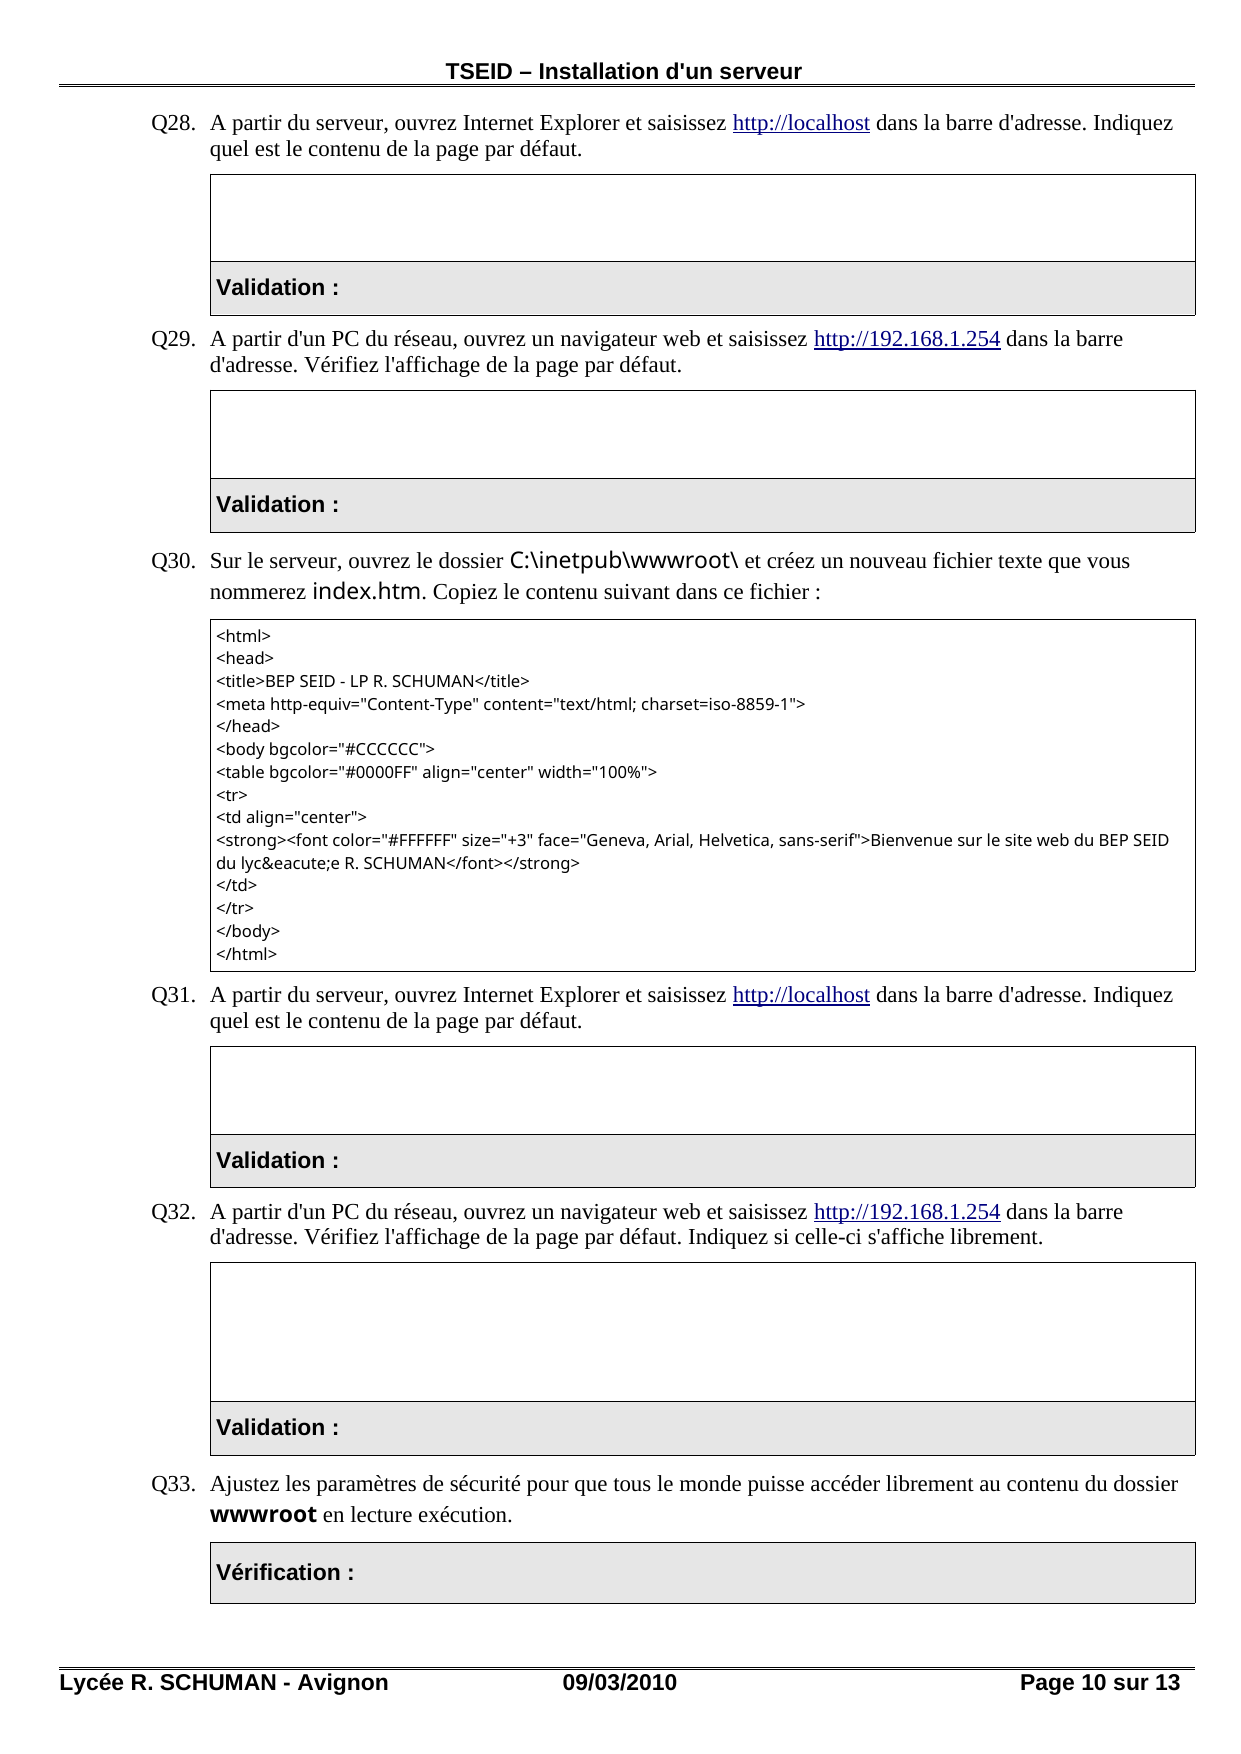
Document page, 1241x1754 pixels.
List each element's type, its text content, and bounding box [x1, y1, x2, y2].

table_header [211, 175, 1195, 261]
table_cell Validation : [211, 1402, 1195, 1455]
table_cell Validation : [211, 262, 1195, 314]
table_header Vérification : [211, 1543, 1195, 1603]
table_header [211, 1263, 1195, 1401]
list A partir du serveur, ouvrez Internet Explorer et saisissez http://localhost dans la barre d'adresse. Indiquez quel est le contenu de la page par défaut. [151, 982, 1195, 1033]
table_header <html> <head> <title>BEP SEID - LP R. SCHUMAN</title> <meta http-equiv="Content-Type" content="text/html; charset=iso-8859-1"> </head> <body bgcolor="#CCCCCC"> <table bgcolor="#0000FF" align="center" width="100%"> <tr> <td align="center"> <strong><font color="#FFFFFF" size="+3" face="Geneva, Arial, Helvetica, sans-serif">Bienvenue sur le site web du BEP SEID du lyc&eacute;e R. SCHUMAN</font></strong> </td> </tr> </body> </html> [211, 620, 1195, 971]
list A partir d'un PC du réseau, ouvrez un navigateur web et saisissez http://192.168.1.254 dans la barre d'adresse. Vérifiez l'affichage de la page par défaut. Indiquez si celle-ci s'affiche librement. [151, 1199, 1195, 1249]
list A partir du serveur, ouvrez Internet Explorer et saisissez http://localhost dans la barre d'adresse. Indiquez quel est le contenu de la page par défaut. [151, 110, 1195, 161]
list Sur le serveur, ouvrez le dossier C:\inetpub\wwwroot\ et créez un nouveau fichier texte que vous nommerez index.htm. Copiez le contenu suivant dans ce fichier : [151, 543, 1195, 606]
table_header [211, 391, 1195, 477]
list A partir d'un PC du réseau, ouvrez un navigateur web et saisissez http://192.168.1.254 dans la barre d'adresse. Vérifiez l'affichage de la page par défaut. [151, 326, 1195, 377]
table_cell Validation : [211, 1135, 1195, 1187]
table_header [211, 1047, 1195, 1133]
list Ajustez les paramètres de sécurité pour que tous le monde puisse accéder librement au contenu du dossier wwwroot en lecture exécution. [151, 1467, 1195, 1529]
table_cell Validation : [211, 479, 1195, 532]
